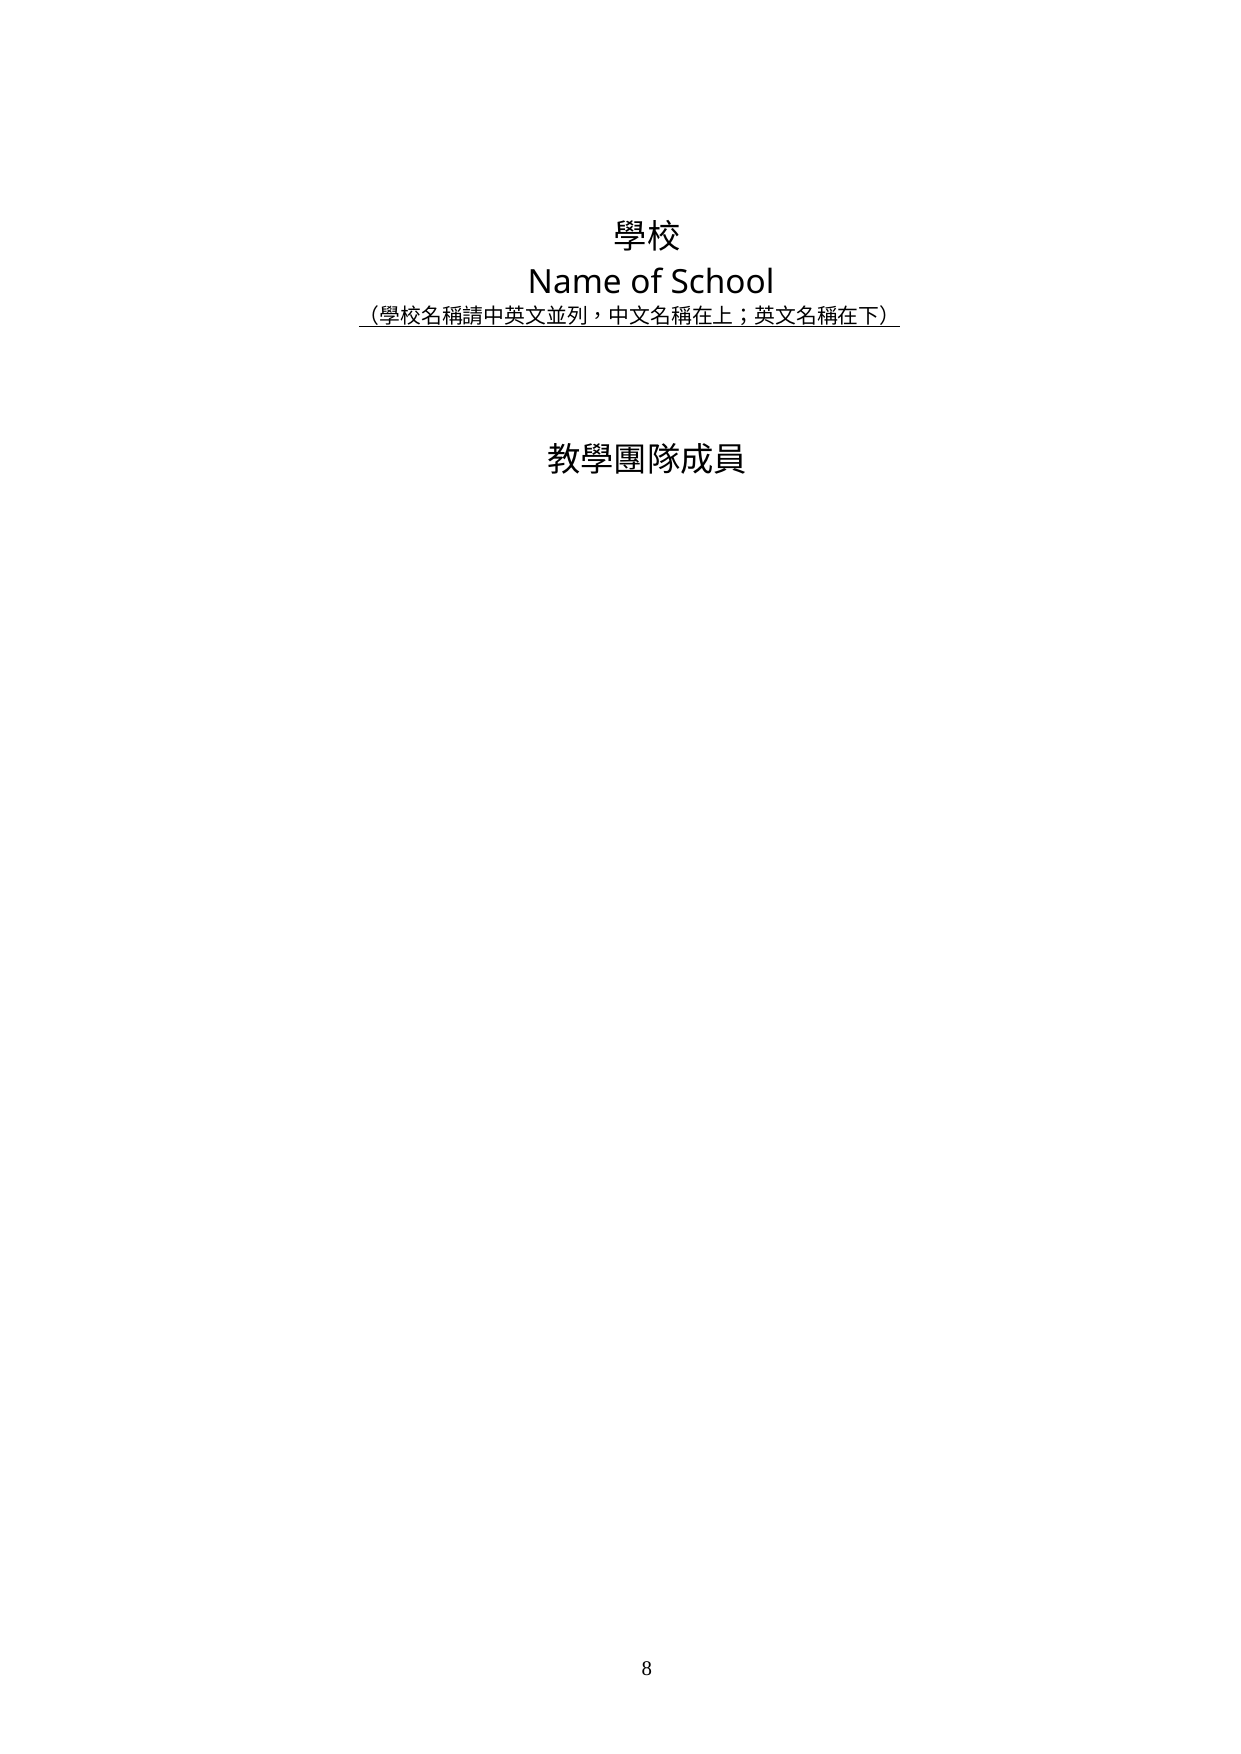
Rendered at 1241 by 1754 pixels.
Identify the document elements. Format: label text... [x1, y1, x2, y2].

text Name of School [112, 258, 1181, 304]
text 學校 [112, 210, 1181, 258]
text （學校名稱請中英文並列，中文名稱在上；英文名稱在下） [162, 304, 1181, 329]
text 教學團隊成員 [112, 433, 1181, 481]
